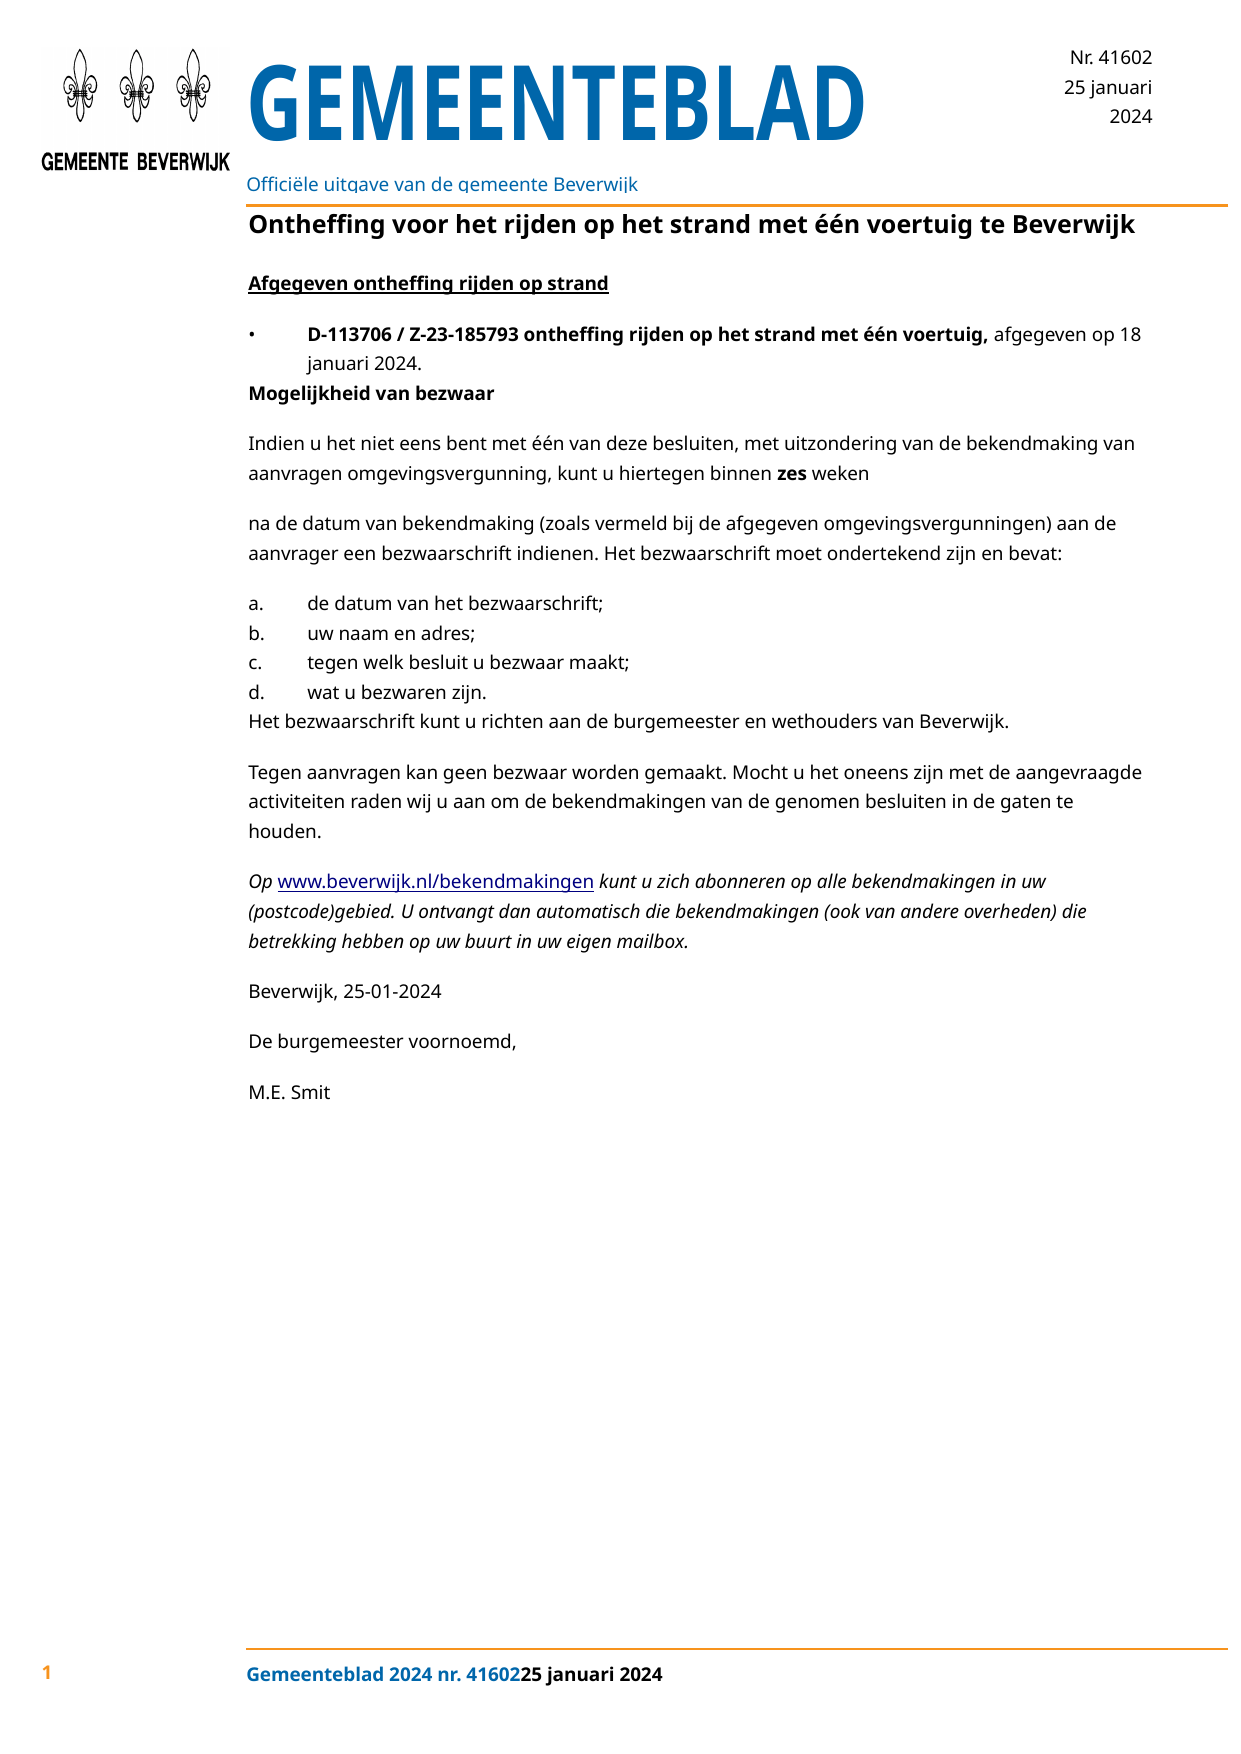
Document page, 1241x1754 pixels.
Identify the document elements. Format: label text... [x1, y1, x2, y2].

text Tegen aanvragen kan geen bezwaar worden gemaakt. Mocht u het oneens zijn met de aangevraagde activiteiten raden wij u aan om de bekendmakingen van de genomen besluiten in de gaten te houden. [248, 759, 1152, 844]
text Indien u het niet eens bent met één van deze besluiten, met uitzondering van de bekendmaking van aanvragen omgevingsvergunning, kunt u hiertegen binnen zes weken [248, 430, 1152, 486]
list wat u bezwaren zijn. [248, 679, 1152, 705]
text Ontheffing voor het rijden op het strand met één voertuig te Beverwijk [248, 207, 1152, 241]
text M.E. Smit [248, 1079, 1152, 1105]
list de datum van het bezwaarschrift; [248, 590, 1152, 616]
text Afgegeven ontheffing rijden op strand [248, 270, 1152, 296]
list D-113706 / Z-23-185793 ontheffing rijden op het strand met één voertuig, afgegeven op 18 januari 2024. [248, 321, 1152, 376]
text Beverwijk, 25-01-2024 [248, 978, 1152, 1004]
list uw naam en adres; [248, 620, 1152, 646]
picture [41, 47, 231, 172]
text na de datum van bekendmaking (zoals vermeld bij de afgegeven omgevingsvergunningen) aan de aanvrager een bezwaarschrift indienen. Het bezwaarschrift moet ondertekend zijn en bevat: [248, 510, 1152, 566]
text Op www.beverwijk.nl/bekendmakingen kunt u zich abonneren op alle bekendmakingen in uw (postcode)gebied. U ontvangt dan automatisch die bekendmakingen (ook van andere overheden) die betrekking hebben op uw buurt in uw eigen mailbox. [248, 869, 1152, 953]
text De burgemeester voornoemd, [248, 1029, 1152, 1054]
text Mogelijkheid van bezwaar [248, 380, 1152, 406]
text Het bezwaarschrift kunt u richten aan de burgemeester en wethouders van Beverwijk. [248, 709, 1152, 734]
list tegen welk besluit u bezwaar maakt; [248, 649, 1152, 675]
